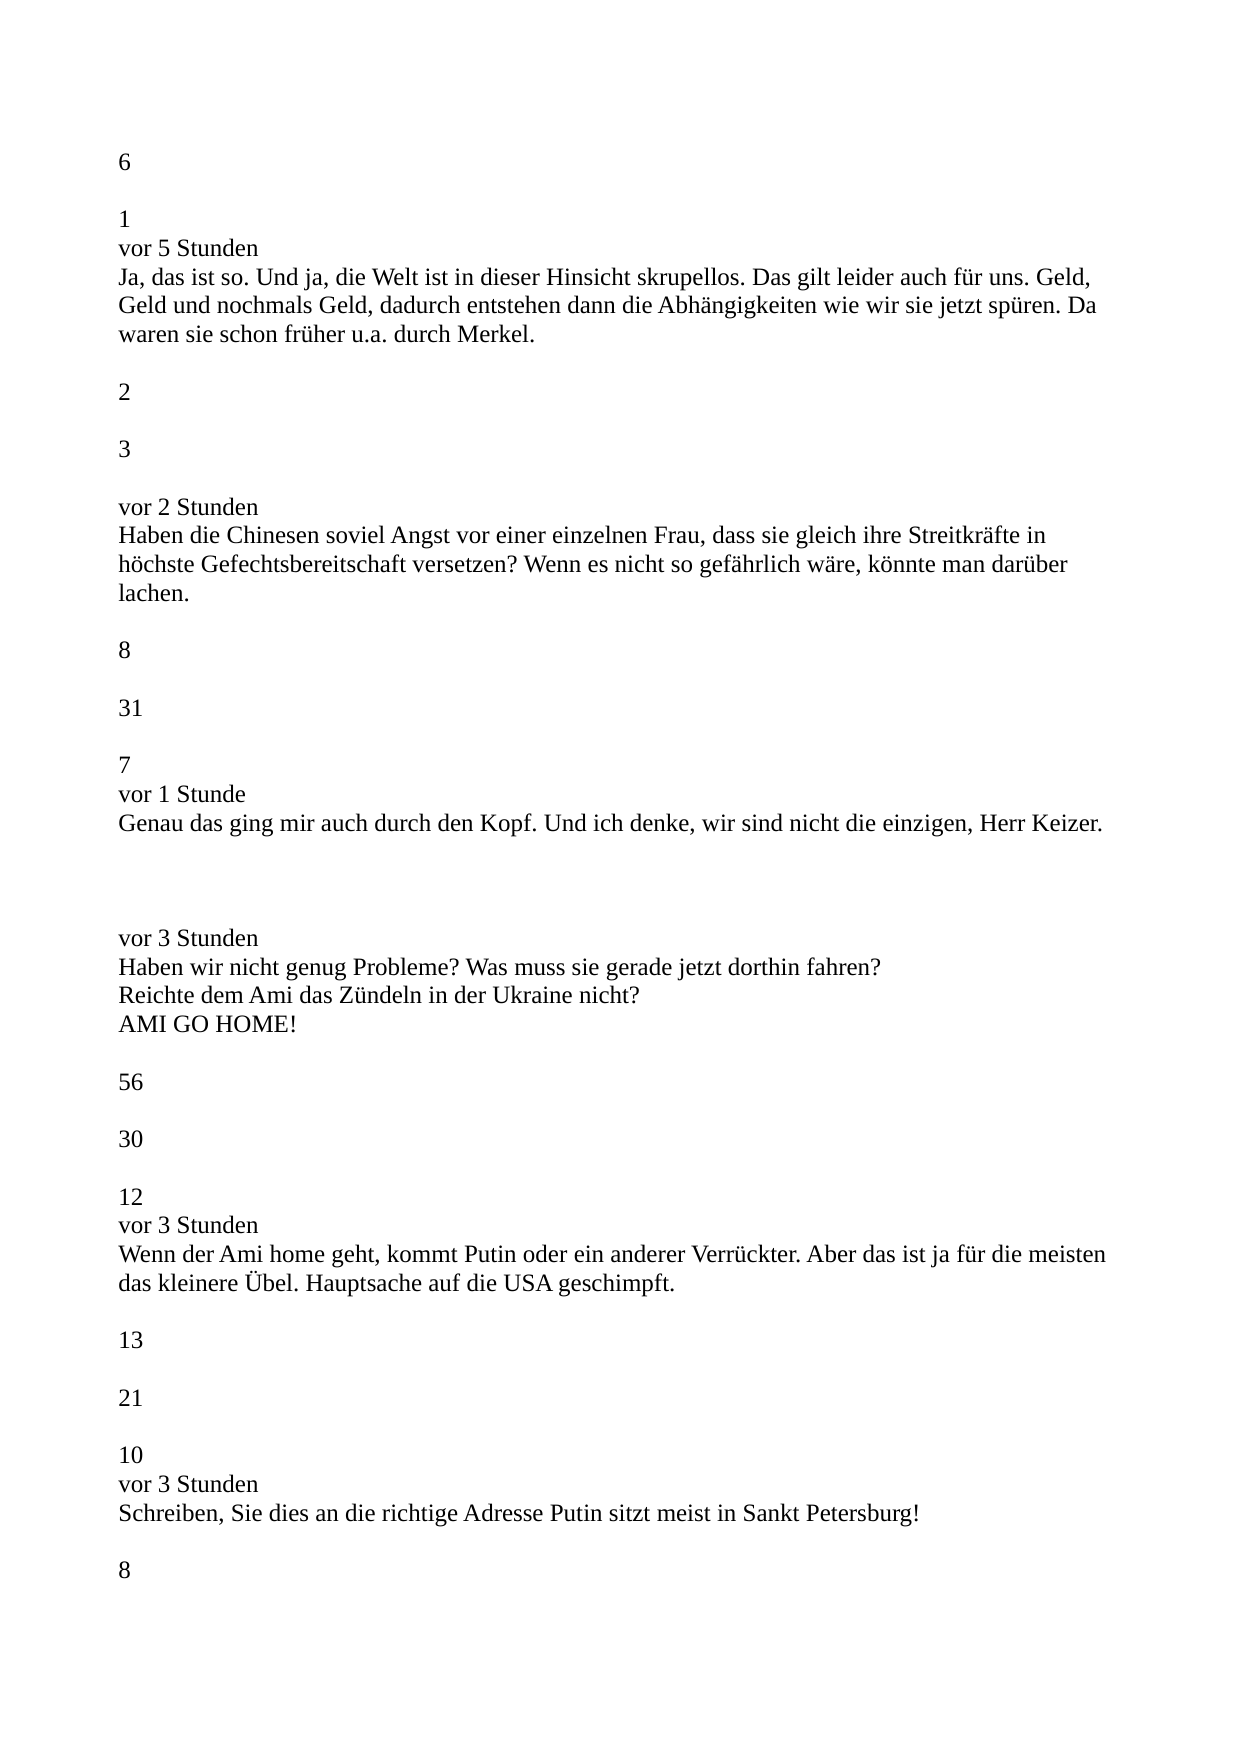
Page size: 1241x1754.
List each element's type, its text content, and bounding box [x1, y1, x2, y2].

text 21 [118, 1383, 1122, 1412]
text vor 3 Stunden [118, 923, 1122, 952]
text 56 [118, 1067, 1122, 1096]
text 31 [118, 693, 1122, 722]
text 30 [118, 1124, 1122, 1153]
text vor 5 Stunden [118, 233, 1122, 262]
text Schreiben, Sie dies an die richtige Adresse Putin sitzt meist in Sankt Petersburg! [118, 1498, 1122, 1527]
text vor 2 Stunden [118, 492, 1122, 521]
text 12 [118, 1182, 1122, 1211]
text 8 [118, 636, 1122, 664]
text 8 [118, 1556, 1122, 1584]
text 10 [118, 1441, 1122, 1469]
text Haben wir nicht genug Probleme? Was muss sie gerade jetzt dorthin fahren? [118, 952, 1122, 981]
text AMI GO HOME! [118, 1009, 1122, 1038]
text vor 3 Stunden [118, 1211, 1122, 1239]
text 7 [118, 751, 1122, 779]
text 2 [118, 377, 1122, 406]
text Ja, das ist so. Und ja, die Welt ist in dieser Hinsicht skrupellos. Das gilt leider auch für uns. Geld, Geld und nochmals Geld, dadurch entstehen dann die Abhängigkeiten wie wir sie jetzt spüren. Da waren sie schon früher u.a. durch Merkel. [118, 262, 1122, 348]
text 1 [118, 204, 1122, 233]
text Wenn der Ami home geht, kommt Putin oder ein anderer Verrückter. Aber das ist ja für die meisten das kleinere Übel. Hauptsache auf die USA geschimpft. [118, 1239, 1122, 1297]
text vor 3 Stunden [118, 1469, 1122, 1498]
text 3 [118, 434, 1122, 463]
text Reichte dem Ami das Zündeln in der Ukraine nicht? [118, 981, 1122, 1009]
text vor 1 Stunde [118, 779, 1122, 808]
text 6 [118, 147, 1122, 176]
text Haben die Chinesen soviel Angst vor einer einzelnen Frau, dass sie gleich ihre Streitkräfte in höchste Gefechtsbereitschaft versetzen? Wenn es nicht so gefährlich wäre, könnte man darüber lachen. [118, 521, 1122, 607]
text Genau das ging mir auch durch den Kopf. Und ich denke, wir sind nicht die einzigen, Herr Keizer. [118, 808, 1122, 837]
text 13 [118, 1326, 1122, 1354]
